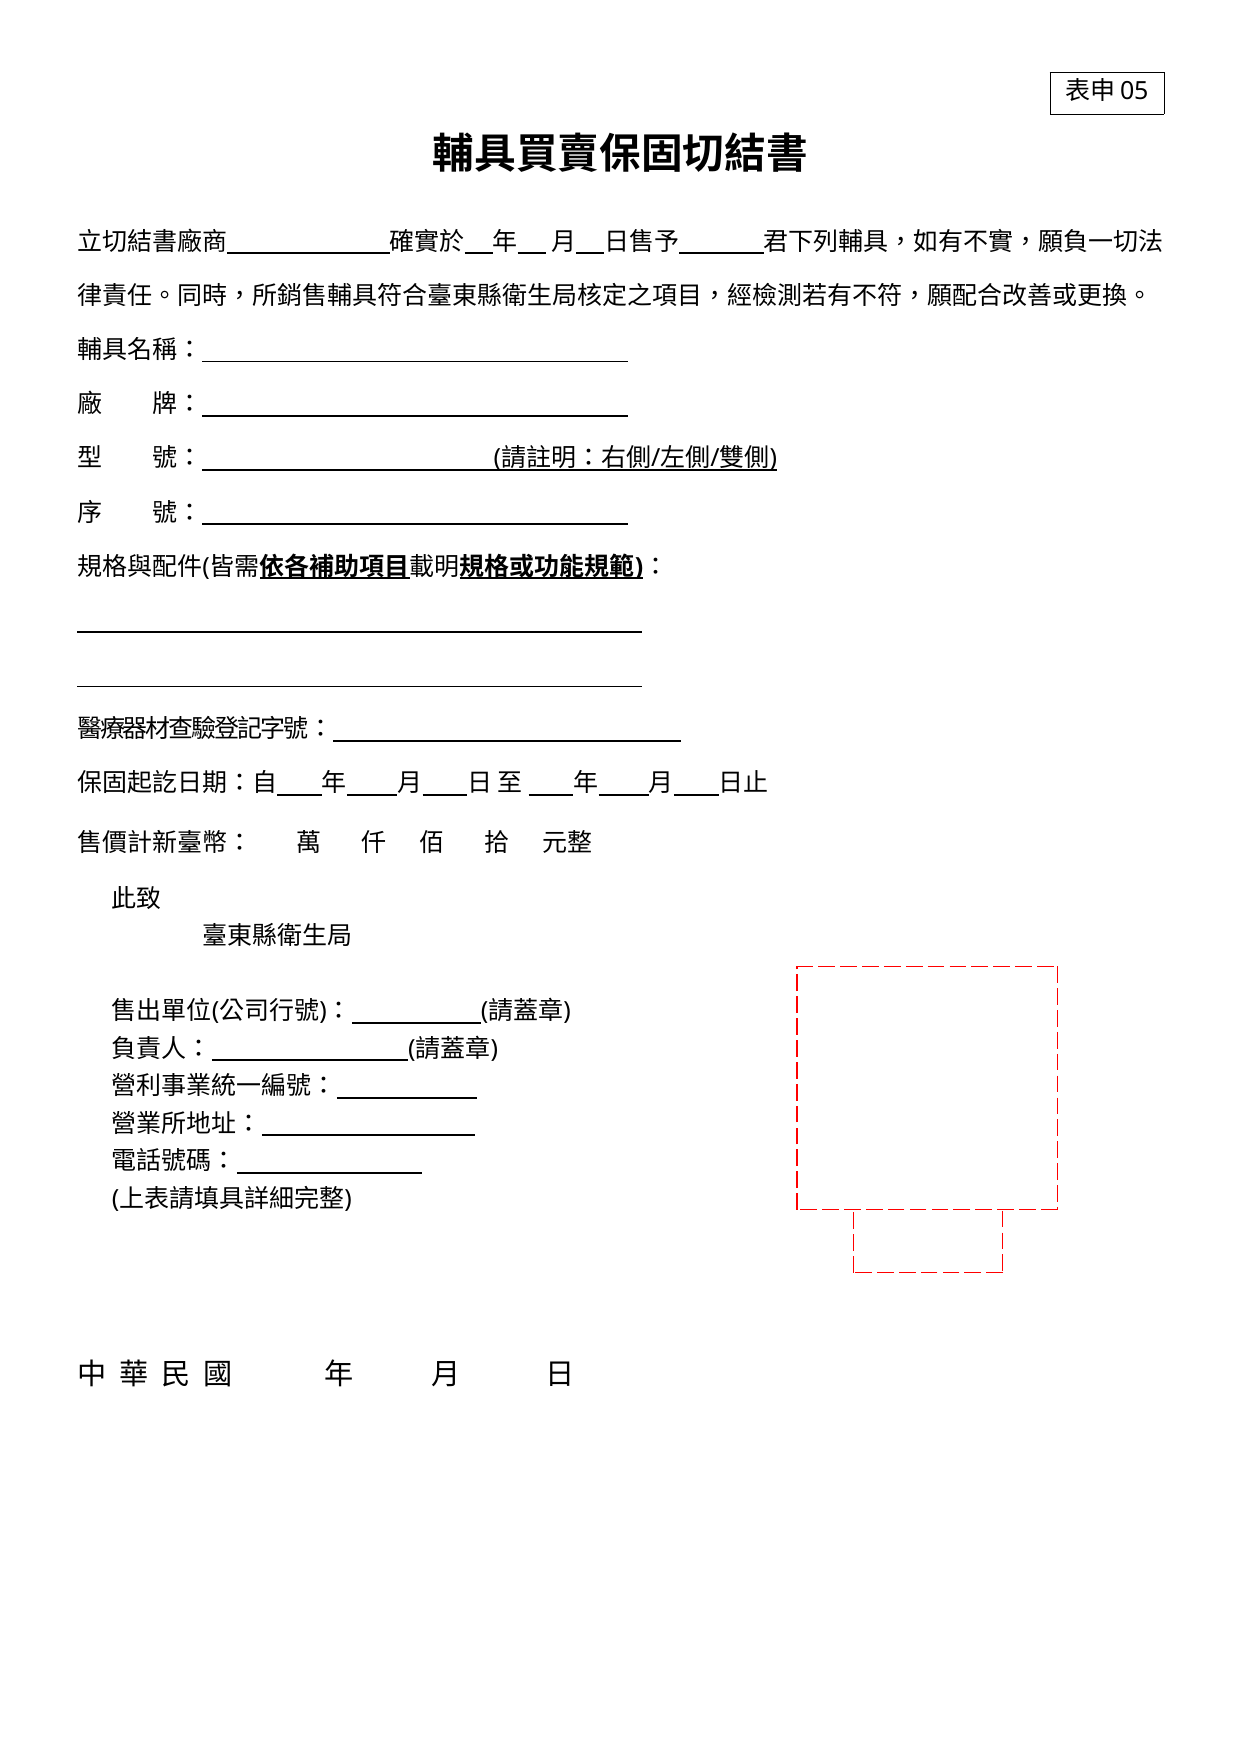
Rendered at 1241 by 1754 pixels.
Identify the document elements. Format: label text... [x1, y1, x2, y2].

text 售價計新臺幣： 萬 仟 佰 拾 元整 [77, 821, 1128, 859]
text 負責人： (請蓋章) [112, 1028, 796, 1065]
text [1058, 1065, 1128, 1103]
text [1058, 1140, 1128, 1178]
text 型 號： (請註明：右側/左側/雙側) [77, 423, 1128, 478]
text 醫療器材查驗登記字號： [77, 694, 1128, 748]
text 此致 [112, 878, 1128, 915]
text 售出單位(公司行號)： (請蓋章) [112, 990, 796, 1028]
text 營業所地址： [112, 1103, 796, 1140]
text 保固起訖日期：自 年 月 日 至 年 月 日止 [77, 748, 1128, 803]
text 廠 牌： [77, 369, 1128, 423]
text 臺東縣衛生局 [77, 915, 1128, 953]
text [1058, 1028, 1128, 1065]
text 中 華 民 國 年 月 日 [77, 1334, 1163, 1409]
text 序 號： [77, 478, 1128, 532]
text 規格與配件(皆需依各補助項目載明規格或功能規範)： [77, 532, 1163, 694]
text [1058, 1103, 1128, 1140]
text 表申05 [1065, 80, 1149, 105]
text 輔具名稱： [77, 315, 1128, 369]
text (上表請填具詳細完整) [112, 1178, 853, 1215]
text [1003, 1178, 1128, 1215]
text 立切結書廠商 確實於 年 月 日售予 君下列輔具，如有不實，願負一切法律責任。同時，所銷售輔具符合臺東縣衛生局核定之項目，經檢測若有不符，願配合改善或更換。 [77, 207, 1163, 315]
text 電話號碼： [112, 1140, 796, 1178]
text [1058, 990, 1128, 1028]
text 營利事業統一編號： [112, 1065, 796, 1103]
text 輔具買賣保固切結書 [77, 113, 1163, 188]
